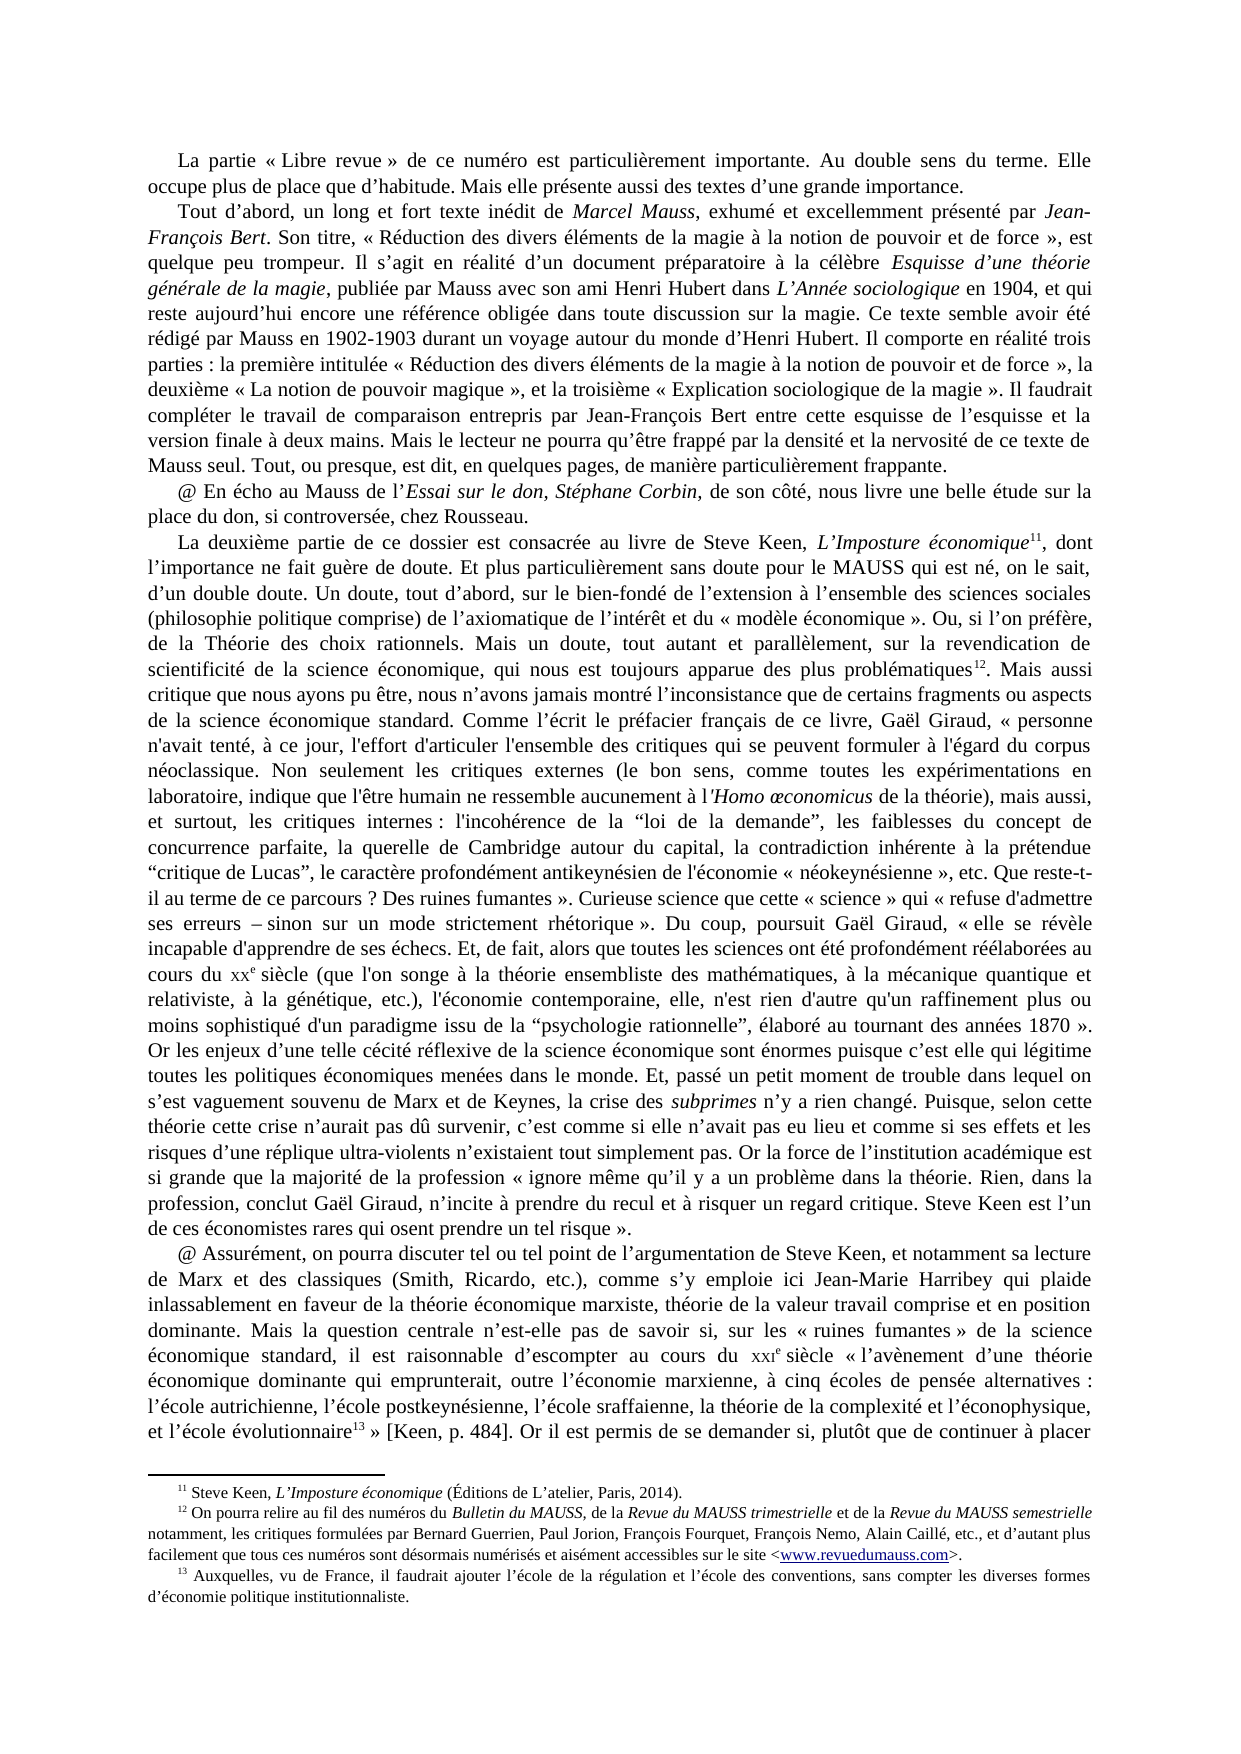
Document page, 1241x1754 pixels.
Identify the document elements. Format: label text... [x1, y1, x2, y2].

text La deuxième partie de ce dossier est consacrée au livre de Steve Keen, L’Imposture économique, dont l’importance ne fait guère de doute. Et plus particulièrement sans doute pour le MAUSS qui est né, on le sait, d’un double doute. Un doute, tout d’abord, sur le bien-fondé de l’extension à l’ensemble des sciences sociales (philosophie politique comprise) de l’axiomatique de l’intérêt et du « modèle économique ». Ou, si l’on préfère, de la Théorie des choix rationnels. Mais un doute, tout autant et parallèlement, sur la revendication de scientificité de la science économique, qui nous est toujours apparue des plus problématiques. Mais aussi critique que nous ayons pu être, nous n’avons jamais montré l’inconsistance que de certains fragments ou aspects de la science économique standard. Comme l’écrit le préfacier français de ce livre, Gaël Giraud, « personne n'avait tenté, à ce jour, l'effort d'articuler l'ensemble des critiques qui se peuvent formuler à l'égard du corpus néoclassique. Non seulement les critiques externes (le bon sens, comme toutes les expérimentations en laboratoire, indique que l'être humain ne ressemble aucunement à l'Homo œconomicus de la théorie), mais aussi, et surtout, les critiques internes : l'incohérence de la “loi de la demande”, les faiblesses du concept de concurrence parfaite, la querelle de Cambridge autour du capital, la contradiction inhérente à la prétendue “critique de Lucas”, le caractère profondément antikeynésien de l'économie « néokeynésienne », etc. Que reste-t-il au terme de ce parcours ? Des ruines fumantes ». Curieuse science que cette « science » qui « refuse d'admettre ses erreurs – sinon sur un mode strictement rhétorique ». Du coup, poursuit Gaël Giraud, « elle se révèle incapable d'apprendre de ses échecs. Et, de fait, alors que toutes les sciences ont été profondément réélaborées au cours du xxe siècle (que l'on songe à la théorie ensembliste des mathématiques, à la mécanique quantique et relativiste, à la génétique, etc.), l'économie contemporaine, elle, n'est rien d'autre qu'un raffinement plus ou moins sophistiqué d'un paradigme issu de la “psychologie rationnelle”, élaboré au tournant des années 1870 ». Or les enjeux d’une telle cécité réflexive de la science économique sont énormes puisque c’est elle qui légitime toutes les politiques économiques menées dans le monde. Et, passé un petit moment de trouble dans lequel on s’est vaguement souvenu de Marx et de Keynes, la crise des subprimes n’y a rien changé. Puisque, selon cette théorie cette crise n’aurait pas dû survenir, c’est comme si elle n’avait pas eu lieu et comme si ses effets et les risques d’une réplique ultra-violents n’existaient tout simplement pas. Or la force de l’institution académique est si grande que la majorité de la profession « ignore même qu’il y a un problème dans la théorie. Rien, dans la profession, conclut Gaël Giraud, n’incite à prendre du recul et à risquer un regard critique. Steve Keen est l’un de ces économistes rares qui osent prendre un tel risque ». [148, 529, 1093, 1241]
text Steve Keen, L’Imposture économique (Éditions de L’atelier, Paris, 2014). [148, 1481, 1093, 1502]
text @ Assurément, on pourra discuter tel ou tel point de l’argumentation de Steve Keen, et notamment sa lecture de Marx et des classiques (Smith, Ricardo, etc.), comme s’y emploie ici Jean-Marie Harribey qui plaide inlassablement en faveur de la théorie économique marxiste, théorie de la valeur travail comprise et en position dominante. Mais la question centrale n’est-elle pas de savoir si, sur les « ruines fumantes » de la science économique standard, il est raisonnable d’escompter au cours du xxie siècle « l’avènement d’une théorie économique dominante qui emprunterait, outre l’économie marxienne, à cinq écoles de pensée alternatives : l’école autrichienne, l’école postkeynésienne, l’école sraffaienne, la théorie de la complexité et l’éconophysique, et l’école évolutionnaire » [Keen, p. 484]. Or il est permis de se demander si, plutôt que de continuer à placer [148, 1241, 1093, 1444]
text Tout d’abord, un long et fort texte inédit de Marcel Mauss, exhumé et excellemment présenté par Jean-François Bert. Son titre, « Réduction des divers éléments de la magie à la notion de pouvoir et de force », est quelque peu trompeur. Il s’agit en réalité d’un document préparatoire à la célèbre Esquisse d’une théorie générale de la magie, publiée par Mauss avec son ami Henri Hubert dans L’Année sociologique en 1904, et qui reste aujourd’hui encore une référence obligée dans toute discussion sur la magie. Ce texte semble avoir été rédigé par Mauss en 1902-1903 durant un voyage autour du monde d’Henri Hubert. Il comporte en réalité trois parties : la première intitulée « Réduction des divers éléments de la magie à la notion de pouvoir et de force », la deuxième « La notion de pouvoir magique », et la troisième « Explication sociologique de la magie ». Il faudrait compléter le travail de comparaison entrepris par Jean-François Bert entre cette esquisse de l’esquisse et la version finale à deux mains. Mais le lecteur ne pourra qu’être frappé par la densité et la nervosité de ce texte de Mauss seul. Tout, ou presque, est dit, en quelques pages, de manière particulièrement frappante. [148, 198, 1093, 478]
text On pourra relire au fil des numéros du Bulletin du MAUSS, de la Revue du MAUSS trimestrielle et de la Revue du MAUSS semestrielle notamment, les critiques formulées par Bernard Guerrien, Paul Jorion, François Fourquet, François Nemo, Alain Caillé, etc., et d’autant plus facilement que tous ces numéros sont désormais numérisés et aisément accessibles sur le site <www.revuedumauss.com>. [148, 1502, 1093, 1565]
text La partie « Libre revue » de ce numéro est particulièrement importante. Au double sens du terme. Elle occupe plus de place que d’habitude. Mais elle présente aussi des textes d’une grande importance. [148, 148, 1093, 198]
text @ En écho au Mauss de l’Essai sur le don, Stéphane Corbin, de son côté, nous livre une belle étude sur la place du don, si controversée, chez Rousseau. [148, 478, 1093, 529]
text Auxquelles, vu de France, il faudrait ajouter l’école de la régulation et l’école des conventions, sans compter les diverses formes d’économie politique institutionnaliste. [148, 1565, 1093, 1606]
